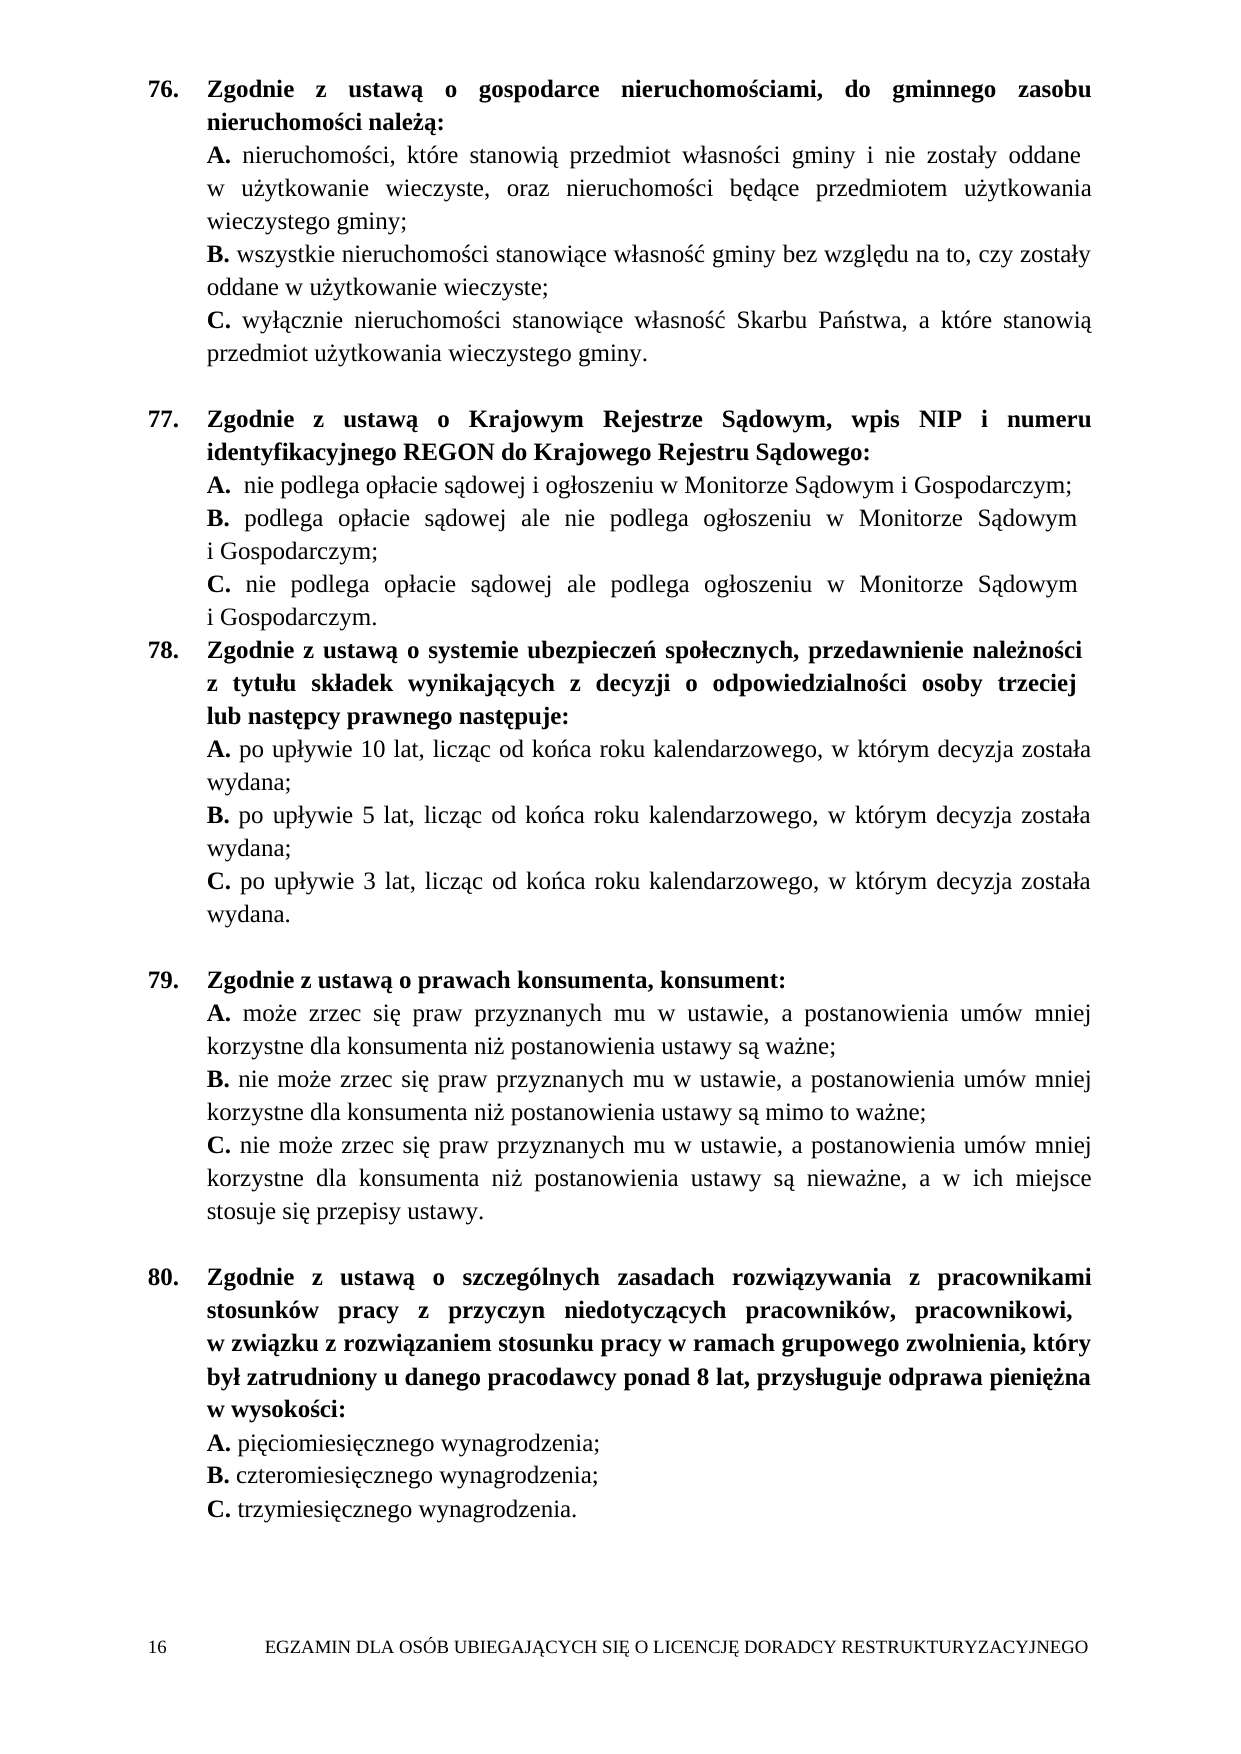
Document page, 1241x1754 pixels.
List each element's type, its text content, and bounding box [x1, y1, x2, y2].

text 80. Zgodnie z ustawą o szczególnych zasadach rozwiązywania z pracownikami stosunków pracy z przyczyn niedotyczących pracowników, pracownikowi, w związku z rozwiązaniem stosunku pracy w ramach grupowego zwolnienia, który był zatrudniony u danego pracodawcy ponad 8 lat, przysługuje odprawa pieniężna w wysokości: [148, 1262, 1093, 1423]
text 79. Zgodnie z ustawą o prawach konsumenta, konsument: [148, 965, 1093, 994]
text B. nie może zrzec się praw przyznanych mu w ustawie, a postanowienia umów mniej korzystne dla konsumenta niż postanowienia ustawy są mimo to ważne; [207, 1064, 1093, 1126]
text C. trzymiesięcznego wynagrodzenia. [207, 1494, 1093, 1522]
text 77. Zgodnie z ustawą o Krajowym Rejestrze Sądowym, wpis NIP i numeru identyfikacyjnego REGON do Krajowego Rejestru Sądowego: [148, 404, 1093, 466]
text A. nieruchomości, które stanowią przedmiot własności gminy i nie zostały oddane w użytkowanie wieczyste, oraz nieruchomości będące przedmiotem użytkowania wieczystego gminy; [207, 140, 1093, 234]
text C. nie może zrzec się praw przyznanych mu w ustawie, a postanowienia umów mniej korzystne dla konsumenta niż postanowienia ustawy są nieważne, a w ich miejsce stosuje się przepisy ustawy. [207, 1130, 1093, 1225]
text A. nie podlega opłacie sądowej i ogłoszeniu w Monitorze Sądowym i Gospodarczym; [148, 470, 1093, 499]
text B. wszystkie nieruchomości stanowiące własność gminy bez względu na to, czy zostały oddane w użytkowanie wieczyste; [207, 239, 1093, 301]
text 76. Zgodnie z ustawą o gospodarce nieruchomościami, do gminnego zasobu nieruchomości należą: [148, 74, 1093, 136]
text A. pięciomiesięcznego wynagrodzenia; [207, 1428, 1093, 1456]
text B. podlega opłacie sądowej ale nie podlega ogłoszeniu w Monitorze Sądowym i Gospodarczym; [207, 503, 1093, 565]
text A. może zrzec się praw przyznanych mu w ustawie, a postanowienia umów mniej korzystne dla konsumenta niż postanowienia ustawy są ważne; [207, 998, 1093, 1060]
text B. czteromiesięcznego wynagrodzenia; [207, 1461, 1093, 1489]
text C. nie podlega opłacie sądowej ale podlega ogłoszeniu w Monitorze Sądowym i Gospodarczym. [207, 569, 1093, 631]
text B. po upływie 5 lat, licząc od końca roku kalendarzowego, w którym decyzja została wydana; [207, 800, 1093, 862]
text 78. Zgodnie z ustawą o systemie ubezpieczeń społecznych, przedawnienie należności z tytułu składek wynikających z decyzji o odpowiedzialności osoby trzeciej lub następcy prawnego następuje: [148, 635, 1093, 730]
text C. po upływie 3 lat, licząc od końca roku kalendarzowego, w którym decyzja została wydana. [207, 866, 1093, 928]
text A. po upływie 10 lat, licząc od końca roku kalendarzowego, w którym decyzja została wydana; [207, 734, 1093, 796]
text C. wyłącznie nieruchomości stanowiące własność Skarbu Państwa, a które stanowią przedmiot użytkowania wieczystego gminy. [207, 305, 1093, 367]
